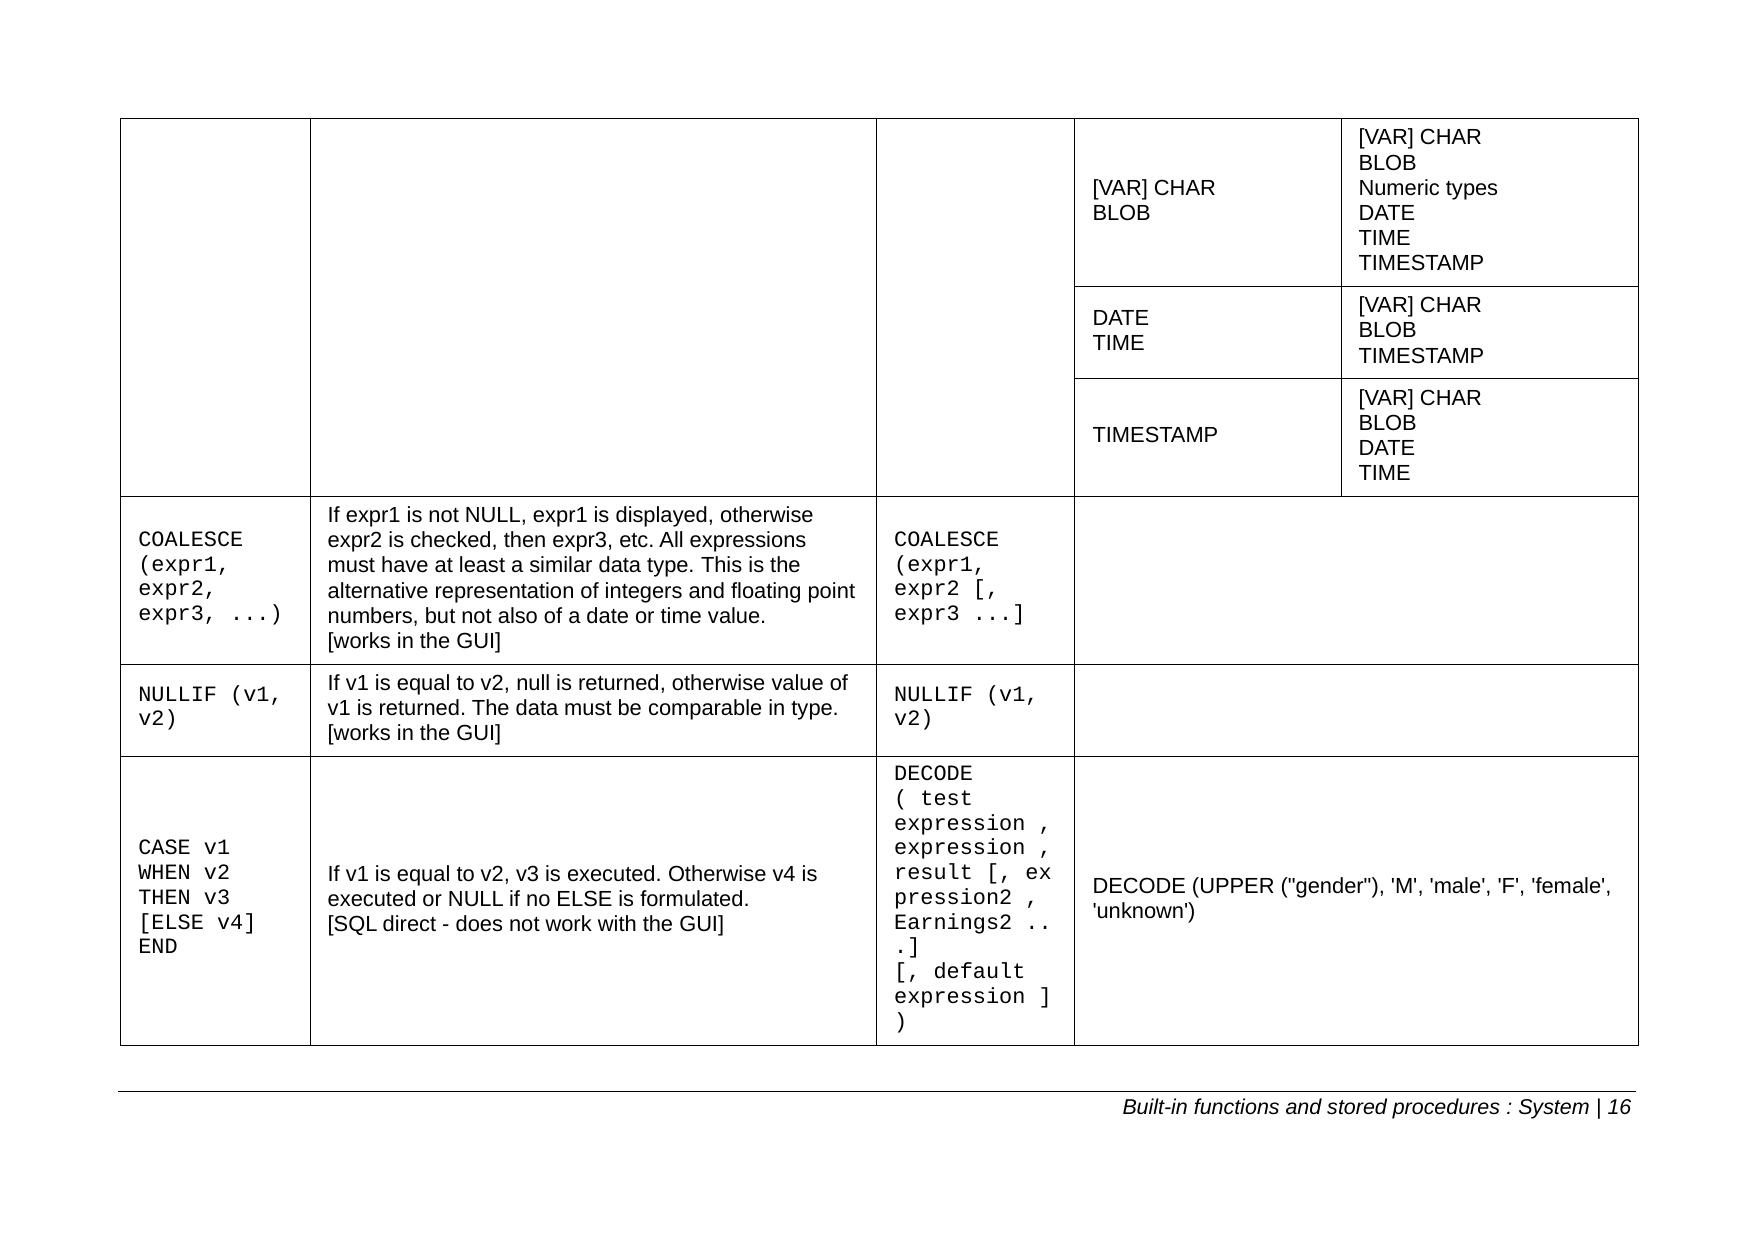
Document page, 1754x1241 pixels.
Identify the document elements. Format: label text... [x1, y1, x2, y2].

table_cell If v1 is equal to v2, v3 is executed. Otherwise v4 is executed or NULL if no ELSE is formulated. [SQL direct - does not work with the GUI] [311, 757, 876, 1045]
table_cell [VAR] CHAR BLOB [1075, 119, 1341, 286]
table_cell COALESCE (expr1, expr2, expr3, ...) [121, 497, 310, 664]
table_cell If expr1 is not NULL, expr1 is displayed, otherwise expr2 is checked, then expr3, etc. All expressions must have at least a similar data type. This is the alternative representation of integers and floating point numbers, but not also of a date or time value. [works in the GUI] [311, 497, 876, 664]
table_cell If v1 is equal to v2, null is returned, otherwise value of v1 is returned. The data must be comparable in type. [works in the GUI] [311, 665, 876, 756]
table_cell DECODE ( test expression , expression , result [, expression2 , Earnings2 ...] [, default expression ]) [877, 757, 1074, 1045]
table_cell NULLIF (v1, v2) [121, 665, 310, 756]
table_cell [VAR] CHAR BLOB Numeric types DATE TIME TIMESTAMP [1342, 119, 1638, 286]
table_cell [VAR] CHAR BLOB TIMESTAMP [1342, 287, 1638, 378]
table_cell [VAR] CHAR BLOB DATE TIME [1342, 379, 1638, 496]
table_cell DATE TIME [1075, 287, 1341, 378]
table_cell COALESCE (expr1, expr2 [, expr3 ...] [877, 497, 1074, 664]
table_cell DECODE (UPPER ("gender"), 'M', 'male', 'F', 'female', 'unknown') [1075, 757, 1638, 1045]
table_cell TIMESTAMP [1075, 379, 1341, 496]
table_cell CASE v1 WHEN v2 THEN v3 [ELSE v4] END [121, 757, 310, 1045]
table_cell [1075, 665, 1638, 756]
table_cell NULLIF (v1, v2) [877, 665, 1074, 756]
table_cell [1075, 497, 1638, 664]
